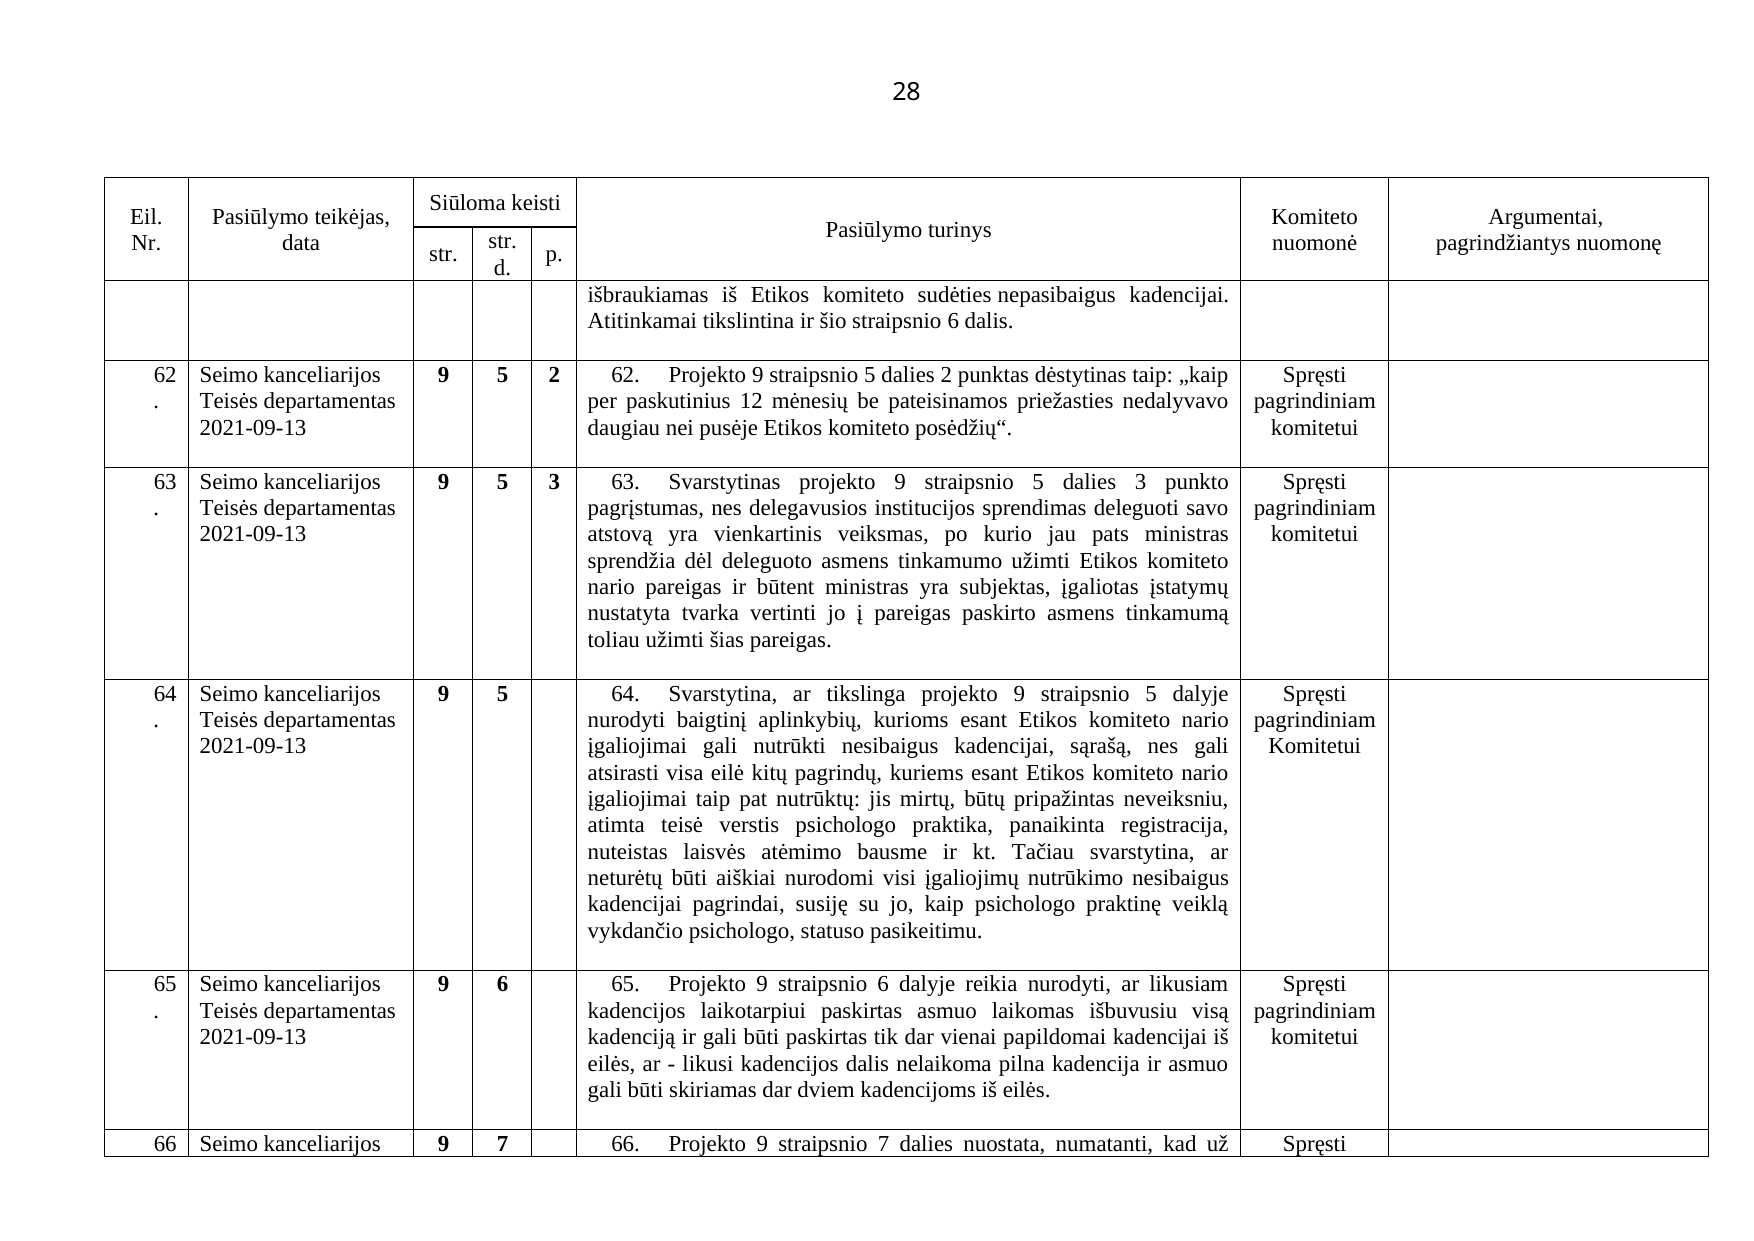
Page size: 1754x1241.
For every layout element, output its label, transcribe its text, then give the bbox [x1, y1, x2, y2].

table_header Eil. Nr. [105, 178, 188, 280]
table_cell Spręsti [1241, 1130, 1388, 1156]
table_cell 9 [414, 680, 472, 969]
table_cell Seimo kanceliarijos Teisės departamentas 2021-09-13 [189, 468, 413, 678]
table_cell p. [532, 228, 576, 280]
table_cell [1389, 971, 1708, 1129]
table_cell [532, 1130, 576, 1156]
table_cell [414, 281, 472, 360]
table_cell [105, 971, 188, 1129]
table_header Komiteto nuomonė [1241, 178, 1388, 280]
table_cell [532, 281, 576, 360]
table_header Pasiūlymo turinys [577, 178, 1240, 280]
table_cell 5 [473, 468, 531, 678]
table_cell Seimo kanceliarijos Teisės departamentas 2021-09-13 [189, 971, 413, 1129]
table_cell [105, 361, 188, 467]
table_cell 7 [473, 1130, 531, 1156]
table_cell 9 [414, 1130, 472, 1156]
table_cell 3 [532, 468, 576, 678]
table_cell 5 [473, 361, 531, 467]
table_cell [105, 680, 188, 969]
table_cell [105, 1130, 188, 1156]
table_cell Seimo kanceliarijos [189, 1130, 413, 1156]
table_cell [1389, 1130, 1708, 1156]
table_cell 9 [414, 361, 472, 467]
table_header Siūloma keisti [414, 178, 576, 226]
table_cell 5 [473, 680, 531, 969]
table_cell Spręsti pagrindiniam Komitetui [1241, 680, 1388, 969]
table_header Pasiūlymo teikėjas, data [189, 178, 413, 280]
table_cell 9 [414, 971, 472, 1129]
table_cell [1241, 281, 1388, 360]
table_cell 2 [532, 361, 576, 467]
table_cell [1389, 680, 1708, 969]
table_cell 9 [414, 468, 472, 678]
table_cell 65. Projekto 9 straipsnio 6 dalyje reikia nurodyti, ar likusiam kadencijos laikotarpiui paskirtas asmuo laikomas išbuvusiu visą kadenciją ir gali būti paskirtas tik dar vienai papildomai kadencijai iš eilės, ar - likusi kadencijos dalis nelaikoma pilna kadencija ir asmuo gali būti skiriamas dar dviem kadencijoms iš eilės. [577, 971, 1240, 1129]
table_cell [532, 680, 576, 969]
table_cell išbraukiamas iš Etikos komiteto sudėties nepasibaigus kadencijai. Atitinkamai tikslintina ir šio straipsnio 6 dalis. [577, 281, 1240, 360]
table_cell 63. Svarstytinas projekto 9 straipsnio 5 dalies 3 punkto pagrįstumas, nes delegavusios institucijos sprendimas deleguoti savo atstovą yra vienkartinis veiksmas, po kurio jau pats ministras sprendžia dėl deleguoto asmens tinkamumo užimti Etikos komiteto nario pareigas ir būtent ministras yra subjektas, įgaliotas įstatymų nustatyta tvarka vertinti jo į pareigas paskirto asmens tinkamumą toliau užimti šias pareigas. [577, 468, 1240, 678]
table_cell [1389, 281, 1708, 360]
table_cell 66. Projekto 9 straipsnio 7 dalies nuostata, numatanti, kad už [577, 1130, 1240, 1156]
table_cell 6 [473, 971, 531, 1129]
table_cell 62. Projekto 9 straipsnio 5 dalies 2 punktas dėstytinas taip: „kaip per paskutinius 12 mėnesių be pateisinamos priežasties nedalyvavo daugiau nei pusėje Etikos komiteto posėdžių“. [577, 361, 1240, 467]
table_cell Spręsti pagrindiniam komitetui [1241, 361, 1388, 467]
table_cell [1389, 468, 1708, 678]
table_cell [1389, 361, 1708, 467]
table_cell str. [414, 228, 472, 280]
table_cell [532, 971, 576, 1129]
table_cell [105, 468, 188, 678]
table_cell [189, 281, 413, 360]
table_header Argumentai, pagrindžiantys nuomonę [1389, 178, 1708, 280]
table_cell 64. Svarstytina, ar tikslinga projekto 9 straipsnio 5 dalyje nurodyti baigtinį aplinkybių, kurioms esant Etikos komiteto nario įgaliojimai gali nutrūkti nesibaigus kadencijai, sąrašą, nes gali atsirasti visa eilė kitų pagrindų, kuriems esant Etikos komiteto nario įgaliojimai taip pat nutrūktų: jis mirtų, būtų pripažintas neveiksniu, atimta teisė verstis psichologo praktika, panaikinta registracija, nuteistas laisvės atėmimo bausme ir kt. Tačiau svarstytina, ar neturėtų būti aiškiai nurodomi visi įgaliojimų nutrūkimo nesibaigus kadencijai pagrindai, susiję su jo, kaip psichologo praktinę veiklą vykdančio psichologo, statuso pasikeitimu. [577, 680, 1240, 969]
table_cell [473, 281, 531, 360]
table_cell [105, 281, 188, 360]
table_cell Spręsti pagrindiniam komitetui [1241, 468, 1388, 678]
table_cell Spręsti pagrindiniam komitetui [1241, 971, 1388, 1129]
table_cell Seimo kanceliarijos Teisės departamentas 2021-09-13 [189, 361, 413, 467]
table_cell str. d. [473, 228, 531, 280]
table_cell Seimo kanceliarijos Teisės departamentas 2021-09-13 [189, 680, 413, 969]
